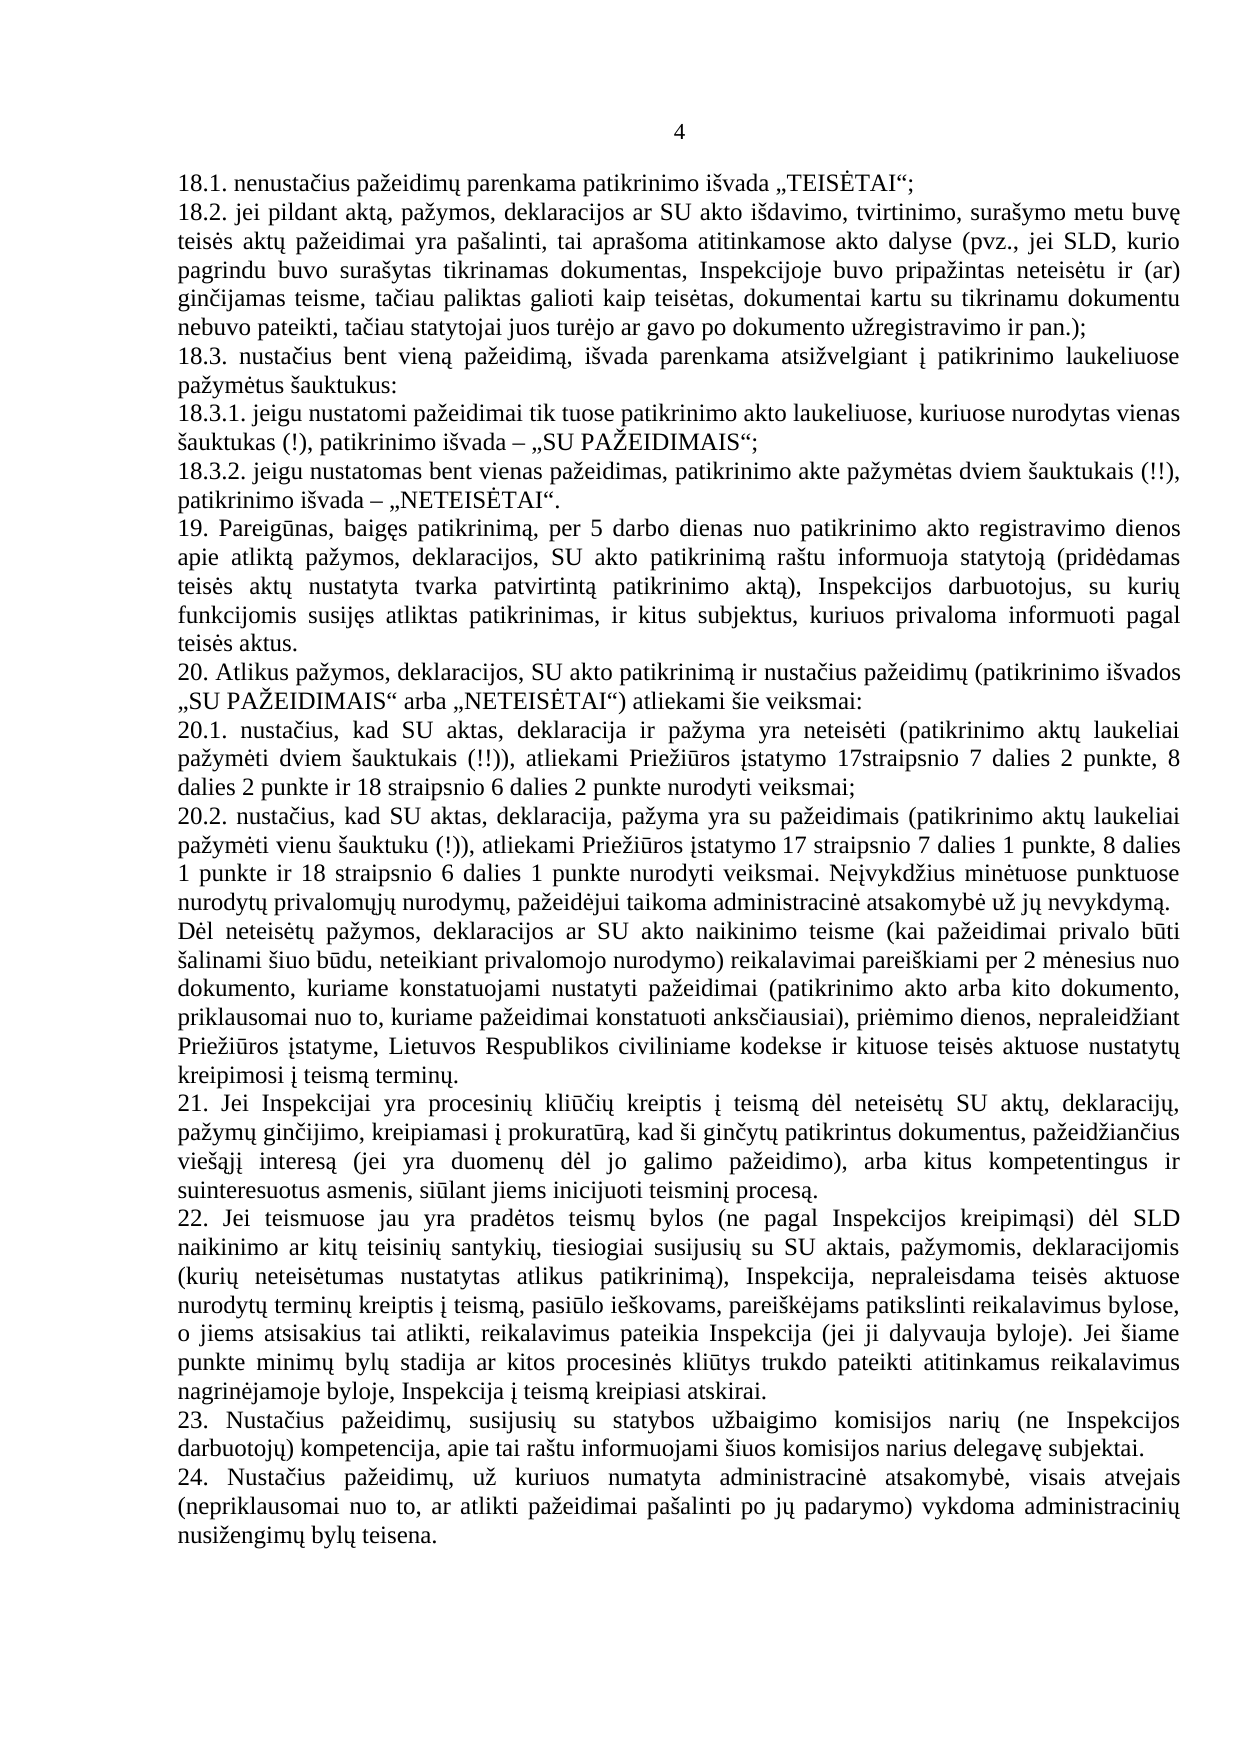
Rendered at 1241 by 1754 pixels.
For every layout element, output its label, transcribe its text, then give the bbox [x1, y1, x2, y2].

text 18.3.1. jeigu nustatomi pažeidimai tik tuose patikrinimo akto laukeliuose, kuriuose nurodytas vienas šauktukas (!), patikrinimo išvada – „SU PAŽEIDIMAIS“; [177, 398, 1181, 456]
text 24. Nustačius pažeidimų, už kuriuos numatyta administracinė atsakomybė, visais atvejais (nepriklausomai nuo to, ar atlikti pažeidimai pašalinti po jų padarymo) vykdoma administracinių nusižengimų bylų teisena. [177, 1462, 1181, 1548]
text 20.1. nustačius, kad SU aktas, deklaracija ir pažyma yra neteisėti (patikrinimo aktų laukeliai pažymėti dviem šauktukais (!!)), atliekami Priežiūros įstatymo 17straipsnio 7 dalies 2 punkte, 8 dalies 2 punkte ir 18 straipsnio 6 dalies 2 punkte nurodyti veiksmai; [177, 715, 1181, 801]
text 20. Atlikus pažymos, deklaracijos, SU akto patikrinimą ir nustačius pažeidimų (patikrinimo išvados „SU PAŽEIDIMAIS“ arba „NETEISĖTAI“) atliekami šie veiksmai: [177, 657, 1181, 715]
text 21. Jei Inspekcijai yra procesinių kliūčių kreiptis į teismą dėl neteisėtų SU aktų, deklaracijų, pažymų ginčijimo, kreipiamasi į prokuratūrą, kad ši ginčytų patikrintus dokumentus, pažeidžiančius viešąjį interesą (jei yra duomenų dėl jo galimo pažeidimo), arba kitus kompetentingus ir suinteresuotus asmenis, siūlant jiems inicijuoti teisminį procesą. [177, 1088, 1181, 1203]
text 20.2. nustačius, kad SU aktas, deklaracija, pažyma yra su pažeidimais (patikrinimo aktų laukeliai pažymėti vienu šauktuku (!)), atliekami Priežiūros įstatymo 17 straipsnio 7 dalies 1 punkte, 8 dalies 1 punkte ir 18 straipsnio 6 dalies 1 punkte nurodyti veiksmai. Neįvykdžius minėtuose punktuose nurodytų privalomųjų nurodymų, pažeidėjui taikoma administracinė atsakomybė už jų nevykdymą. [177, 801, 1181, 916]
text 18.3. nustačius bent vieną pažeidimą, išvada parenkama atsižvelgiant į patikrinimo laukeliuose pažymėtus šauktukus: [177, 341, 1181, 398]
text 23. Nustačius pažeidimų, susijusių su statybos užbaigimo komisijos narių (ne Inspekcijos darbuotojų) kompetencija, apie tai raštu informuojami šiuos komisijos narius delegavę subjektai. [177, 1405, 1181, 1462]
text 18.2. jei pildant aktą, pažymos, deklaracijos ar SU akto išdavimo, tvirtinimo, surašymo metu buvę teisės aktų pažeidimai yra pašalinti, tai aprašoma atitinkamose akto dalyse (pvz., jei SLD, kurio pagrindu buvo surašytas tikrinamas dokumentas, Inspekcijoje buvo pripažintas neteisėtu ir (ar) ginčijamas teisme, tačiau paliktas galioti kaip teisėtas, dokumentai kartu su tikrinamu dokumentu nebuvo pateikti, tačiau statytojai juos turėjo ar gavo po dokumento užregistravimo ir pan.); [177, 197, 1181, 341]
text 19. Pareigūnas, baigęs patikrinimą, per 5 darbo dienas nuo patikrinimo akto registravimo dienos apie atliktą pažymos, deklaracijos, SU akto patikrinimą raštu informuoja statytoją (pridėdamas teisės aktų nustatyta tvarka patvirtintą patikrinimo aktą), Inspekcijos darbuotojus, su kurių funkcijomis susijęs atliktas patikrinimas, ir kitus subjektus, kuriuos privaloma informuoti pagal teisės aktus. [177, 513, 1181, 657]
text 22. Jei teismuose jau yra pradėtos teismų bylos (ne pagal Inspekcijos kreipimąsi) dėl SLD naikinimo ar kitų teisinių santykių, tiesiogiai susijusių su SU aktais, pažymomis, deklaracijomis (kurių neteisėtumas nustatytas atlikus patikrinimą), Inspekcija, nepraleisdama teisės aktuose nurodytų terminų kreiptis į teismą, pasiūlo ieškovams, pareiškėjams patikslinti reikalavimus bylose, o jiems atsisakius tai atlikti, reikalavimus pateikia Inspekcija (jei ji dalyvauja byloje). Jei šiame punkte minimų bylų stadija ar kitos procesinės kliūtys trukdo pateikti atitinkamus reikalavimus nagrinėjamoje byloje, Inspekcija į teismą kreipiasi atskirai. [177, 1203, 1181, 1405]
text Dėl neteisėtų pažymos, deklaracijos ar SU akto naikinimo teisme (kai pažeidimai privalo būti šalinami šiuo būdu, neteikiant privalomojo nurodymo) reikalavimai pareiškiami per 2 mėnesius nuo dokumento, kuriame konstatuojami nustatyti pažeidimai (patikrinimo akto arba kito dokumento, priklausomai nuo to, kuriame pažeidimai konstatuoti anksčiausiai), priėmimo dienos, nepraleidžiant Priežiūros įstatyme, Lietuvos Respublikos civiliniame kodekse ir kituose teisės aktuose nustatytų kreipimosi į teismą terminų. [177, 916, 1181, 1088]
text 18.1. nenustačius pažeidimų parenkama patikrinimo išvada „TEISĖTAI“; [177, 168, 1181, 197]
text 18.3.2. jeigu nustatomas bent vienas pažeidimas, patikrinimo akte pažymėtas dviem šauktukais (!!), patikrinimo išvada – „NETEISĖTAI“. [177, 456, 1181, 513]
